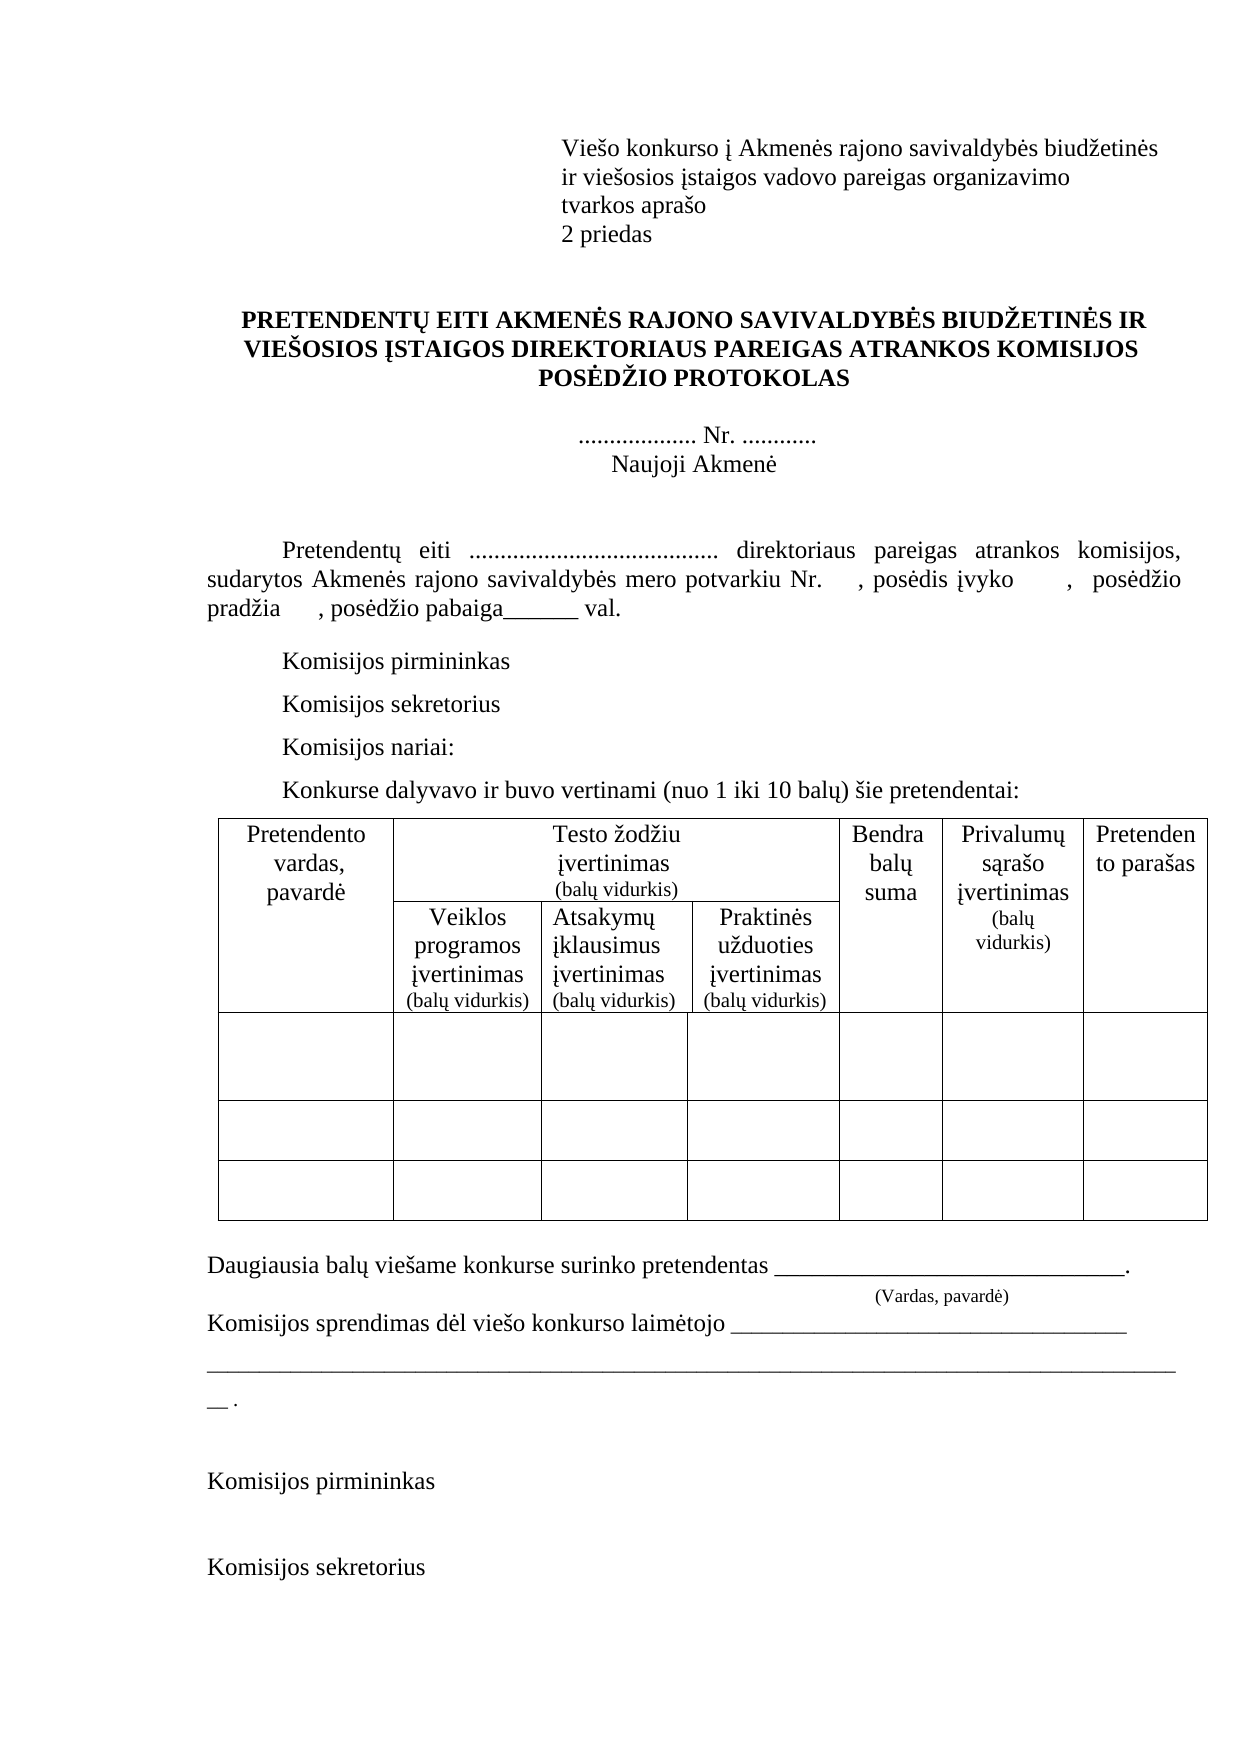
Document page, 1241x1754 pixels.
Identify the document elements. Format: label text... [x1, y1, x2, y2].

table_cell [542, 1101, 687, 1160]
text Viešo konkurso į Akmenės rajono savivaldybės biudžetinės [561, 133, 1181, 162]
text (Vardas, pavardė) [207, 1279, 1181, 1308]
table_cell [840, 1101, 942, 1160]
text ir viešosios įstaigos vadovo pareigas organizavimo [561, 162, 1181, 190]
text PRETENDENTŲ EITI AKMENĖS RAJONO SAVIVALDYBĖS BIUDŽETINĖS IR VIEŠOSIOS ĮSTAIGOS DIREKTORIAUS PAREIGAS ATRANKOS KOMISIJOS [207, 305, 1181, 363]
table_cell [219, 1161, 393, 1220]
text Pretendentų eiti ........................................ direktoriaus pareigas atrankos komisijos, sudarytos Akmenės rajono savivaldybės mero potvarkiu Nr. , posėdis įvyko , posėdžio pradžia , posėdžio pabaiga______ val. [207, 535, 1181, 622]
table_cell [542, 1013, 687, 1099]
text POSĖDŽIO PROTOKOLAS [207, 363, 1181, 392]
text Naujoji Akmenė [207, 449, 1181, 478]
text Komisijos sekretorius [207, 689, 1181, 718]
table_cell Atsakymų įklausimus įvertinimas (balų vidurkis) [542, 902, 692, 1012]
table_cell [219, 1101, 393, 1160]
table_cell [1084, 1161, 1207, 1220]
table_cell [219, 1013, 393, 1099]
text Komisijos sprendimas dėl viešo konkurso laimėtojo ______________________________________ [207, 1308, 1181, 1336]
table_cell [688, 1013, 839, 1099]
table_cell [840, 1013, 942, 1099]
table_cell [1084, 1101, 1207, 1160]
table_cell [1084, 1013, 1207, 1099]
text 2 priedas [561, 219, 1181, 248]
table_cell Veiklos programos įvertinimas (balų vidurkis) [394, 902, 541, 1012]
table_header Bendra balų suma [840, 819, 942, 1012]
text _______________________________________________________________________________________________ . [207, 1351, 1181, 1411]
table_cell [840, 1161, 942, 1220]
table_cell [688, 1161, 839, 1220]
text Komisijos pirmininkas [207, 1466, 1181, 1495]
table_cell [542, 1161, 687, 1220]
table_cell Praktinės užduoties įvertinimas (balų vidurkis) [693, 902, 839, 1012]
table_cell [394, 1101, 541, 1160]
table_cell [688, 1101, 839, 1160]
table_cell [943, 1101, 1083, 1160]
table_header Testo žodžiu įvertinimas (balų vidurkis) [394, 819, 839, 901]
text Daugiausia balų viešame konkurse surinko pretendentas ____________________________. [207, 1250, 1181, 1279]
table_cell [943, 1161, 1083, 1220]
table_cell [943, 1013, 1083, 1099]
text Komisijos nariai: [207, 732, 1181, 761]
text Komisijos sekretorius [207, 1552, 1181, 1581]
text tvarkos aprašo [561, 190, 1181, 219]
table_cell [394, 1013, 541, 1099]
text Konkurse dalyvavo ir buvo vertinami (nuo 1 iki 10 balų) šie pretendentai: [207, 775, 1181, 804]
table_header Pretendento vardas, pavardė [219, 819, 393, 1012]
table_header Privalumų sąrašo įvertinimas (balų vidurkis) [943, 819, 1083, 1012]
text ................... Nr. ............ [207, 420, 1181, 449]
table_cell [394, 1161, 541, 1220]
text Komisijos pirmininkas [207, 646, 1181, 674]
table_header Pretendento parašas [1084, 819, 1207, 1012]
